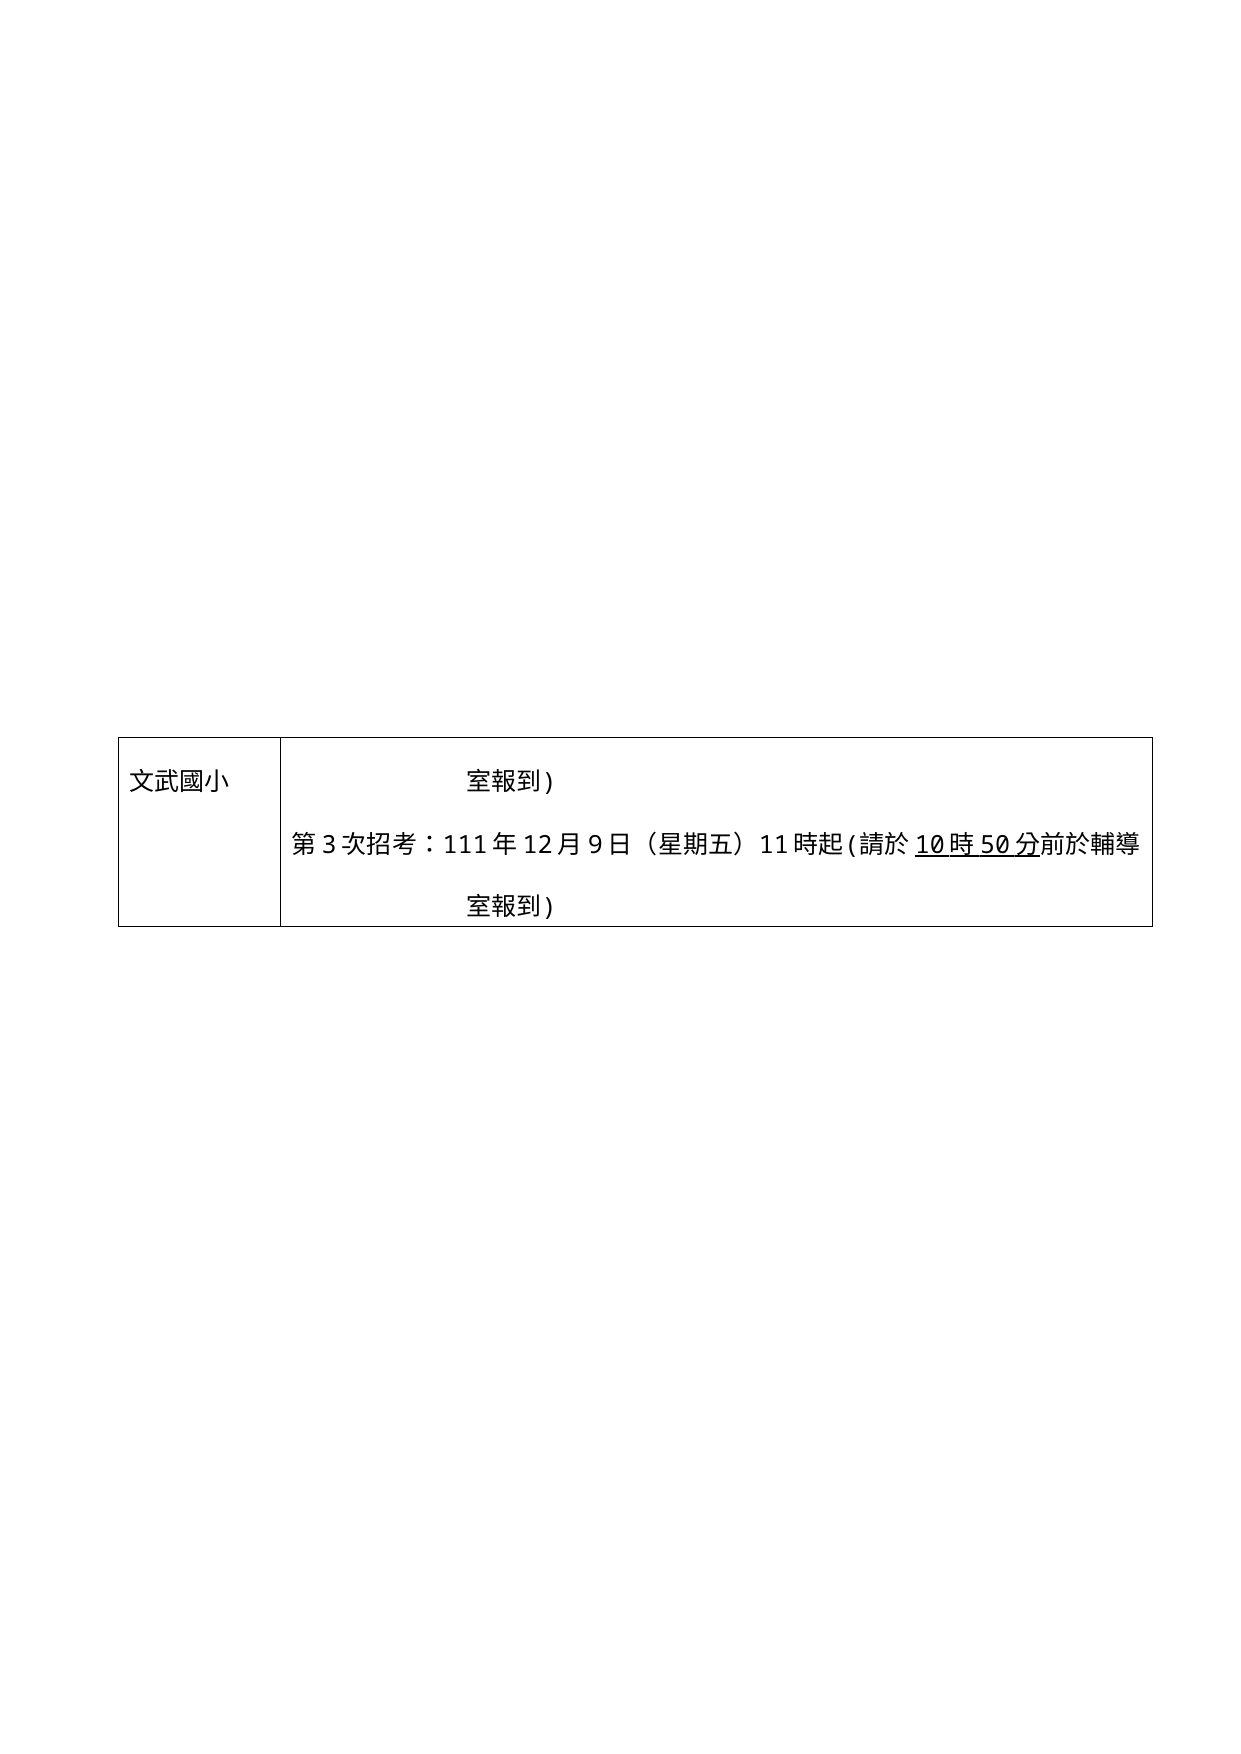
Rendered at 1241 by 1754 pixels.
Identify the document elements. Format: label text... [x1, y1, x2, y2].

table_cell 室報到) 第3次招考：111年12月9日（星期五）11時起(請於10時50分前於輔導室報到) [281, 738, 1152, 926]
table_cell 文武國小 [119, 738, 280, 926]
